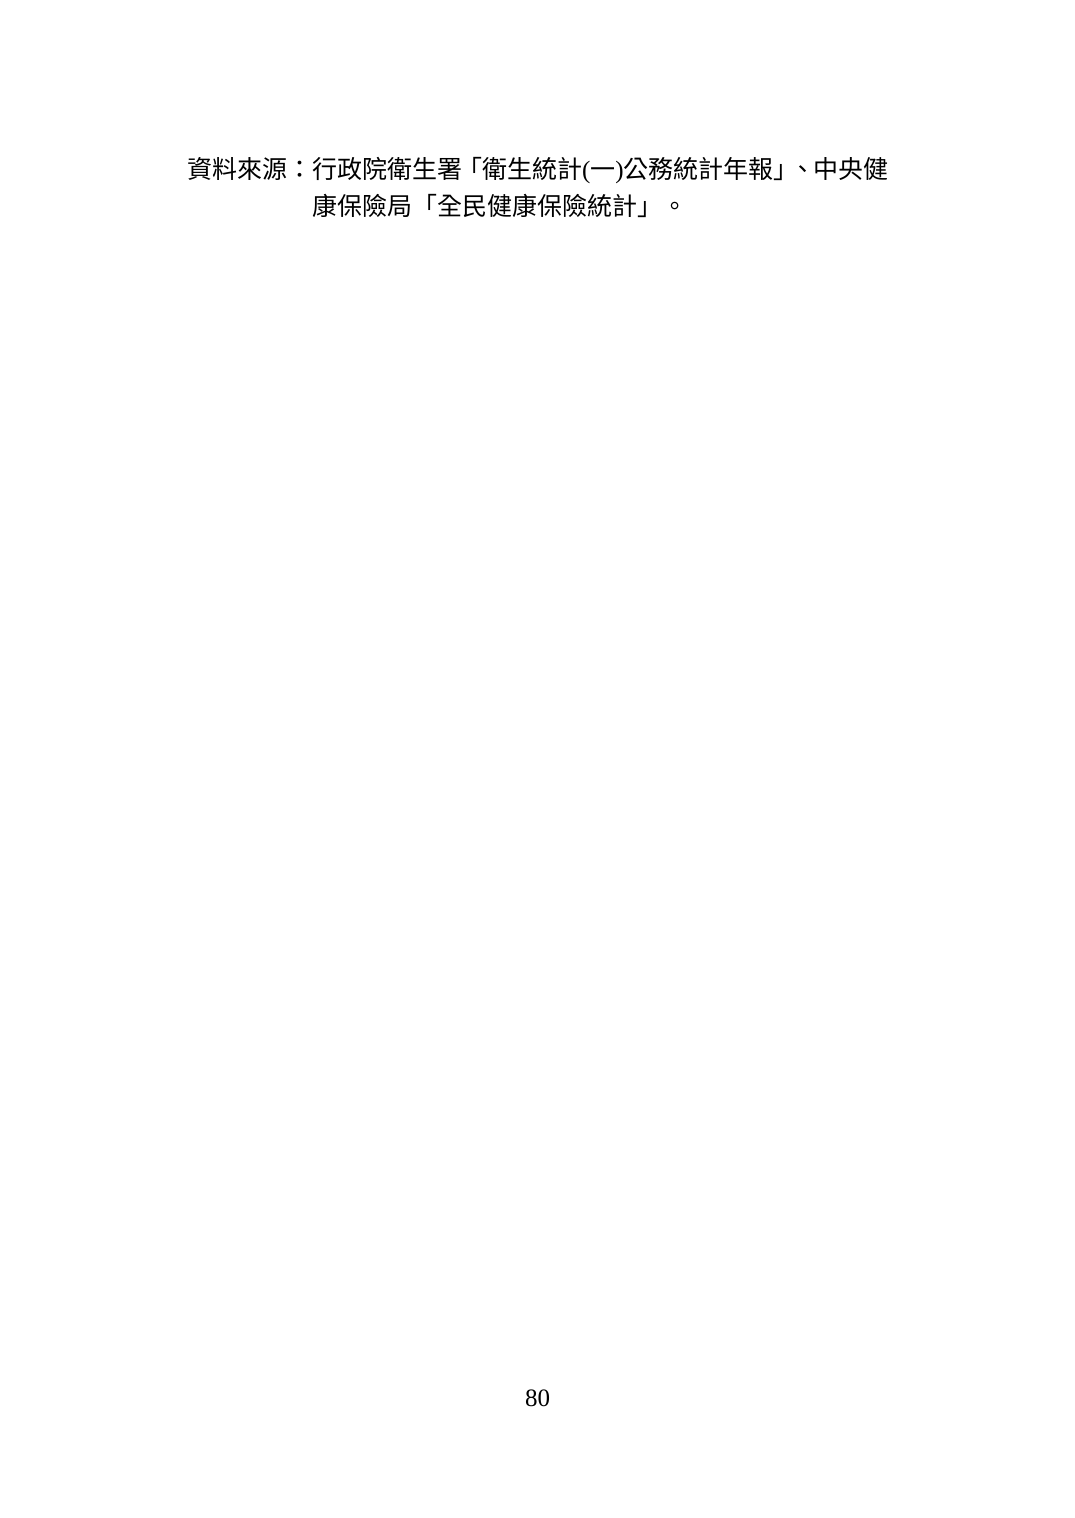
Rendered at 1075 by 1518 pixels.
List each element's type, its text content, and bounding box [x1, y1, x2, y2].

text 資料來源：行政院衛生署「衛生統計(一)公務統計年報」、中央健康保險局「全民健康保險統計」。 [187, 150, 888, 222]
